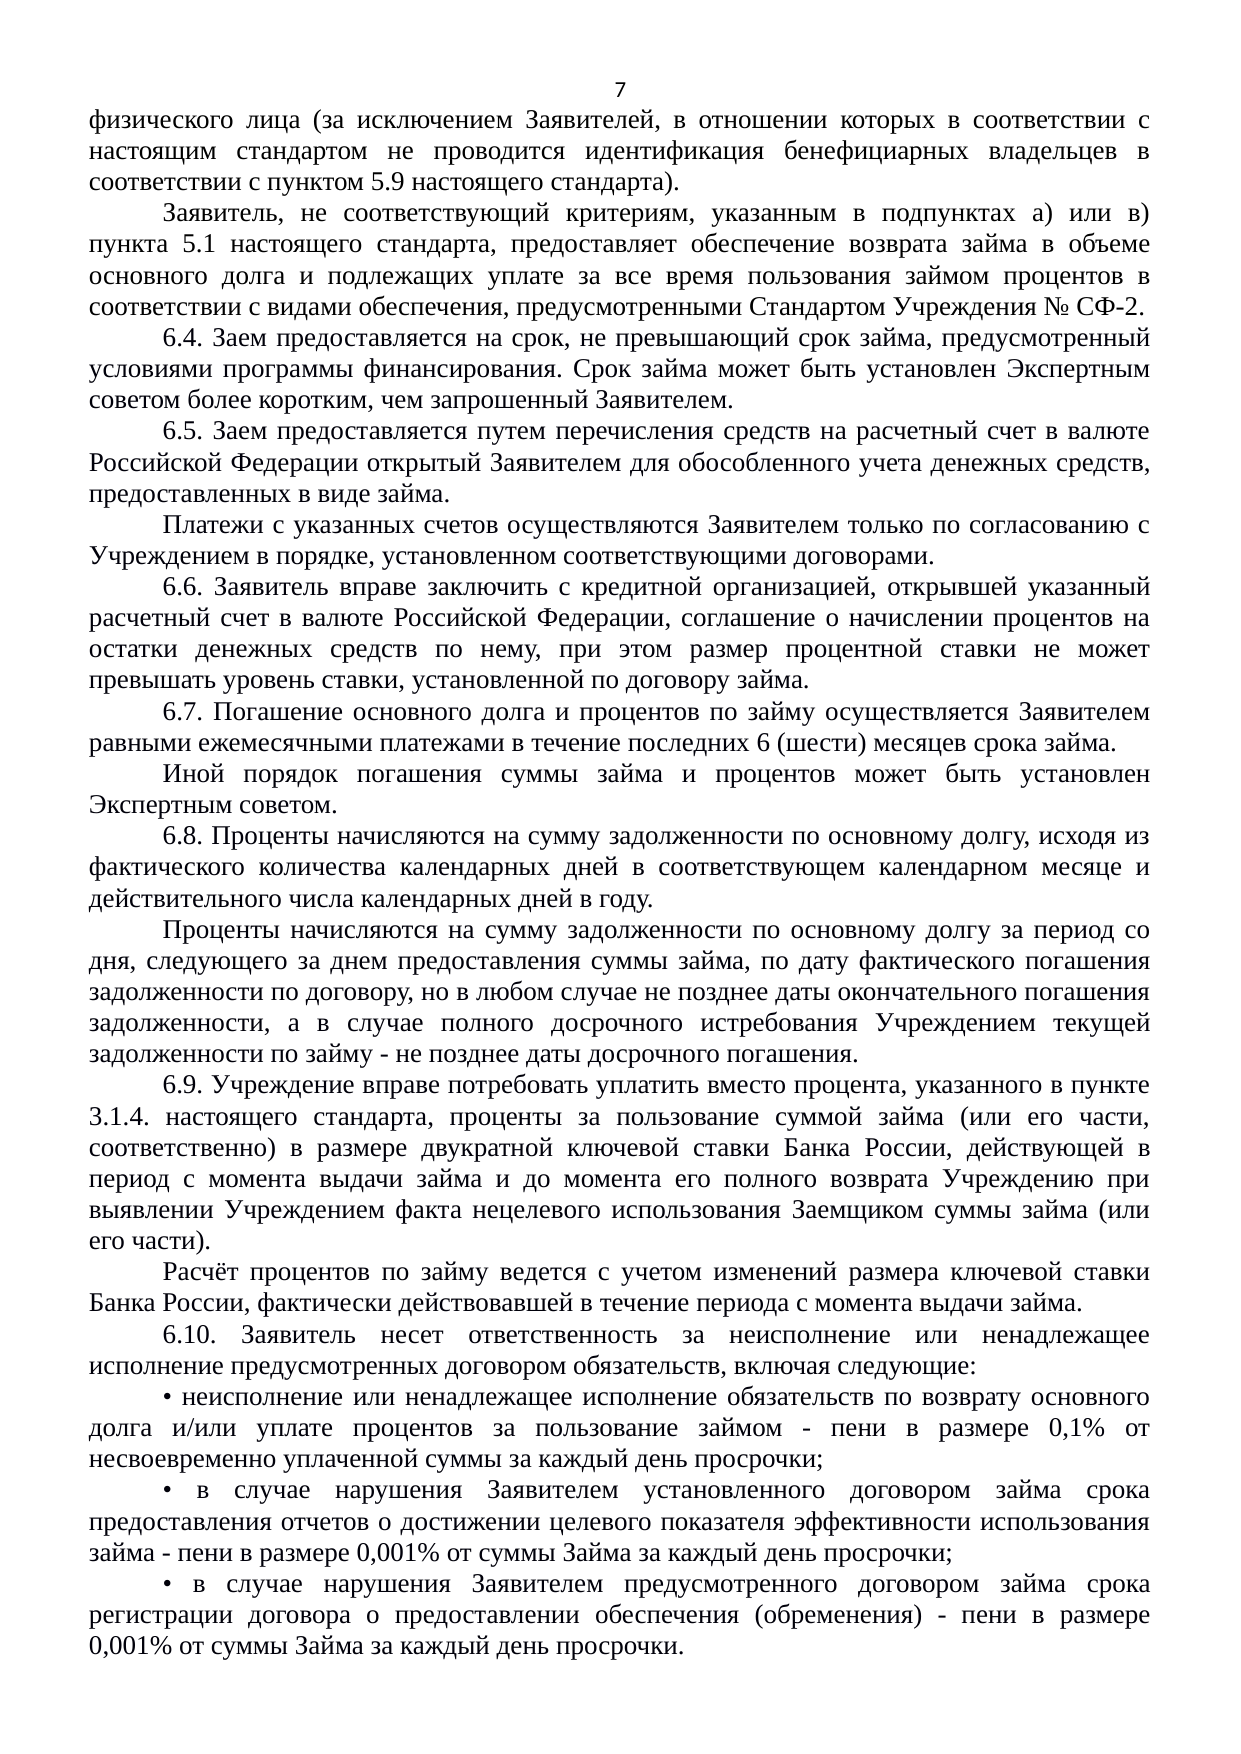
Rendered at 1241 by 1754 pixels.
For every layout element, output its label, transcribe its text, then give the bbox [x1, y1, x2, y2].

text • неисполнение или ненадлежащее исполнение обязательств по возврату основного долга и/или уплате процентов за пользование займом - пени в размере 0,1% от несвоевременно уплаченной суммы за каждый день просрочки; [89, 1380, 1152, 1473]
text 6.10. Заявитель несет ответственность за неисполнение или ненадлежащее исполнение предусмотренных договором обязательств, включая следующие: [89, 1318, 1152, 1380]
text Заявитель, не соответствующий критериям, указанным в подпунктах а) или в) пункта 5.1 настоящего стандарта, предоставляет обеспечение возврата займа в объеме основного долга и подлежащих уплате за все время пользования займом процентов в соответствии с видами обеспечения, предусмотренными Стандартом Учреждения № СФ-2. [89, 196, 1152, 321]
text 6.5. Заем предоставляется путем перечисления средств на расчетный счет в валюте Российской Федерации открытый Заявителем для обособленного учета денежных средств, предоставленных в виде займа. [89, 414, 1152, 508]
text 6.8. Проценты начисляются на сумму задолженности по основному долгу, исходя из фактического количества календарных дней в соответствующем календарном месяце и действительного числа календарных дней в году. [89, 819, 1152, 913]
text 6.9. Учреждение вправе потребовать уплатить вместо процента, указанного в пункте 3.1.4. настоящего стандарта, проценты за пользование суммой займа (или его части, соответственно) в размере двукратной ключевой ставки Банка России, действующей в период с момента выдачи займа и до момента его полного возврата Учреждению при выявлении Учреждением факта нецелевого использования Заемщиком суммы займа (или его части). [89, 1068, 1152, 1255]
text 6.7. Погашение основного долга и процентов по займу осуществляется Заявителем равными ежемесячными платежами в течение последних 6 (шести) месяцев срока займа. [89, 695, 1152, 757]
text Расчёт процентов по займу ведется с учетом изменений размера ключевой ставки Банка России, фактически действовавшей в течение периода с момента выдачи займа. [89, 1255, 1152, 1318]
text 6.4. Заем предоставляется на срок, не превышающий срок займа, предусмотренный условиями программы финансирования. Срок займа может быть установлен Экспертным советом более коротким, чем запрошенный Заявителем. [89, 321, 1152, 414]
text 6.6. Заявитель вправе заключить с кредитной организацией, открывшей указанный расчетный счет в валюте Российской Федерации, соглашение о начислении процентов на остатки денежных средств по нему, при этом размер процентной ставки не может превышать уровень ставки, установленной по договору займа. [89, 570, 1152, 695]
text • в случае нарушения Заявителем предусмотренного договором займа срока регистрации договора о предоставлении обеспечения (обременения) - пени в размере 0,001% от суммы Займа за каждый день просрочки. [89, 1567, 1152, 1660]
text Иной порядок погашения суммы займа и процентов может быть установлен Экспертным советом. [89, 757, 1152, 819]
text • в случае нарушения Заявителем установленного договором займа срока предоставления отчетов о достижении целевого показателя эффективности использования займа - пени в размере 0,001% от суммы Займа за каждый день просрочки; [89, 1473, 1152, 1567]
text физического лица (за исключением Заявителей, в отношении которых в соответствии с настоящим стандартом не проводится идентификация бенефициарных владельцев в соответствии с пунктом 5.9 настоящего стандарта). [89, 103, 1152, 196]
text Платежи с указанных счетов осуществляются Заявителем только по согласованию с Учреждением в порядке, установленном соответствующими договорами. [89, 508, 1152, 570]
text Проценты начисляются на сумму задолженности по основному долгу за период со дня, следующего за днем предоставления суммы займа, по дату фактического погашения задолженности по договору, но в любом случае не позднее даты окончательного погашения задолженности, а в случае полного досрочного истребования Учреждением текущей задолженности по займу - не позднее даты досрочного погашения. [89, 913, 1152, 1068]
